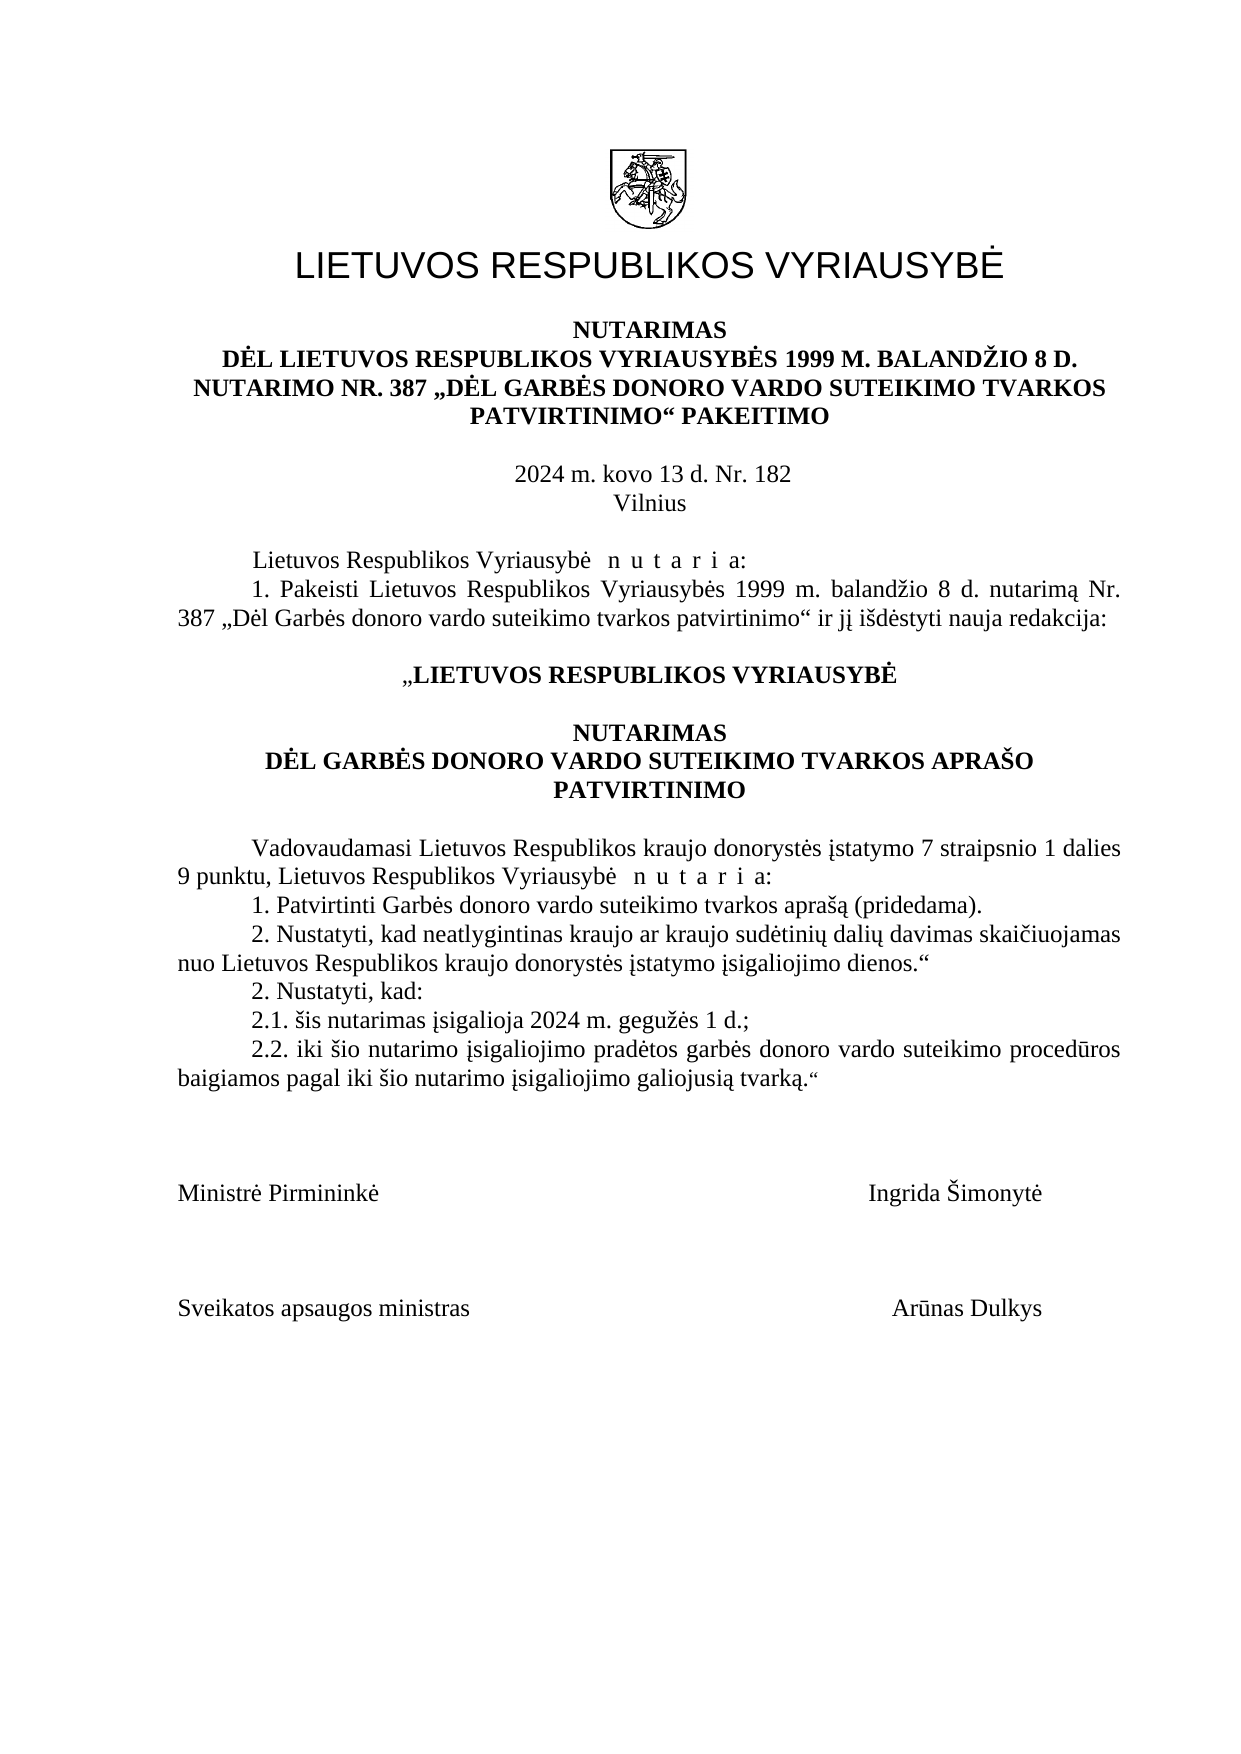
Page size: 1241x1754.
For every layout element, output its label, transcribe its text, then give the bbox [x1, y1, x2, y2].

text „Lietuvos Respublikos Vyriausybė [177, 660, 1122, 689]
text Lietuvos Respublikos Vyriausybė nutaria: [177, 545, 1122, 574]
text 1. Patvirtinti Garbės donoro vardo suteikimo tvarkos aprašą (pridedama). [177, 890, 1122, 919]
text Vilnius [177, 488, 1122, 516]
text nutarimas [177, 315, 1122, 344]
text Ministrė Pirmininkė Ingrida Šimonytė [177, 1178, 1122, 1206]
text Lietuvos Respublikos Vyriausybė [177, 243, 1122, 286]
text Sveikatos apsaugos ministras Arūnas Dulkys [177, 1293, 1122, 1321]
text DĖL LIETUVOS RESPUBLIKOS VYRIAUSYBĖS 1999 M. BALANDŽIO 8 D. NUTARIMO NR. 387 „DĖL GARBĖS DONORO VARDO SUTEIKIMO TVARKOS PATVIRTINIMO“ PAKEITIMO [177, 344, 1122, 430]
text Vadovaudamasi Lietuvos Respublikos kraujo donorystės įstatymo 7 straipsnio 1 dalies 9 punktu, Lietuvos Respublikos Vyriausybė nutaria: [177, 833, 1122, 890]
text 2024 m. kovo 13 d. Nr. 182 [177, 459, 1122, 488]
text DĖL GARBĖS DONORO VARDO SUTEIKIMO TVARKOS APRAŠO PATVIRTINIMO [177, 746, 1122, 804]
text 2. Nustatyti, kad: [177, 976, 1122, 1005]
text 2.2. iki šio nutarimo įsigaliojimo pradėtos garbės donoro vardo suteikimo procedūros baigiamos pagal iki šio nutarimo įsigaliojimo galiojusią tvarką.“ [177, 1034, 1122, 1091]
text 2. Nustatyti, kad neatlygintinas kraujo ar kraujo sudėtinių dalių davimas skaičiuojamas nuo Lietuvos Respublikos kraujo donorystės įstatymo įsigaliojimo dienos.“ [177, 919, 1122, 976]
text 2.1. šis nutarimas įsigalioja 2024 m. gegužės 1 d.; [177, 1005, 1122, 1034]
text NUTARIMAS [177, 718, 1122, 746]
text 1. Pakeisti Lietuvos Respublikos Vyriausybės 1999 m. balandžio 8 d. nutarimą Nr. 387 „Dėl Garbės donoro vardo suteikimo tvarkos patvirtinimo“ ir jį išdėstyti nauja redakcija: [177, 574, 1122, 631]
